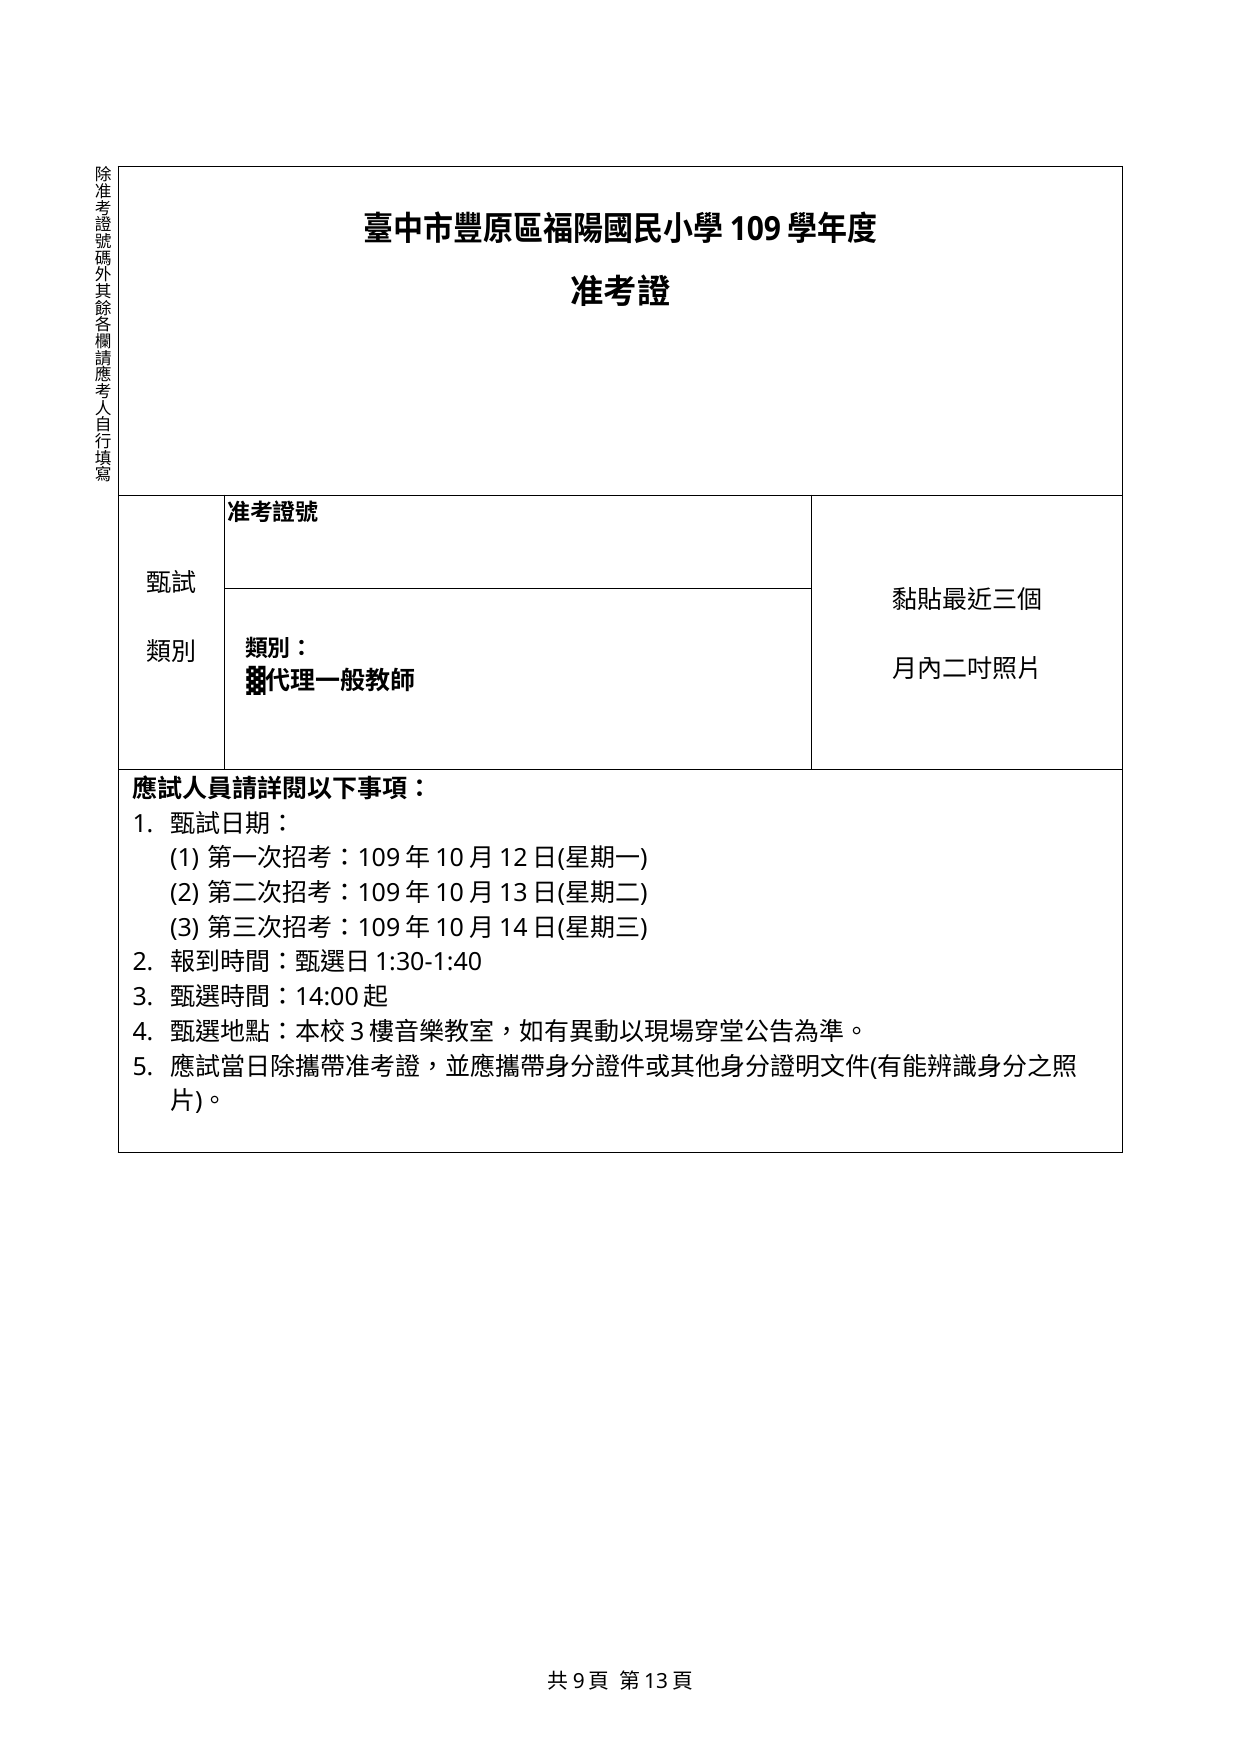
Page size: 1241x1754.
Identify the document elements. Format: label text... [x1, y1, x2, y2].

table_cell 黏貼最近三個 月內二吋照片 [812, 496, 1122, 769]
table_cell 准考證號 [225, 496, 811, 588]
table_cell 應試人員請詳閱以下事項： 甄試日期： 第一次招考：109年10月12日(星期一) 第二次招考：109年10月13日(星期二) 第三次招考：109年10月14日(星期三) 報到時間：甄選日1:30-1:40 甄選時間：14:00起 甄選地點：本校3樓音樂教室，如有異動以現場穿堂公告為準。 應試當日除攜帶准考證，並應攜帶身分證件或其他身分證明文件(有能辨識身分之照片)。 [119, 770, 1122, 1152]
table_cell 甄試 類別 [119, 496, 224, 769]
table_cell 類別： ▓代理一般教師 [225, 589, 811, 769]
table_header 臺中市豐原區福陽國民小學109學年度 准考證 [119, 167, 1122, 494]
